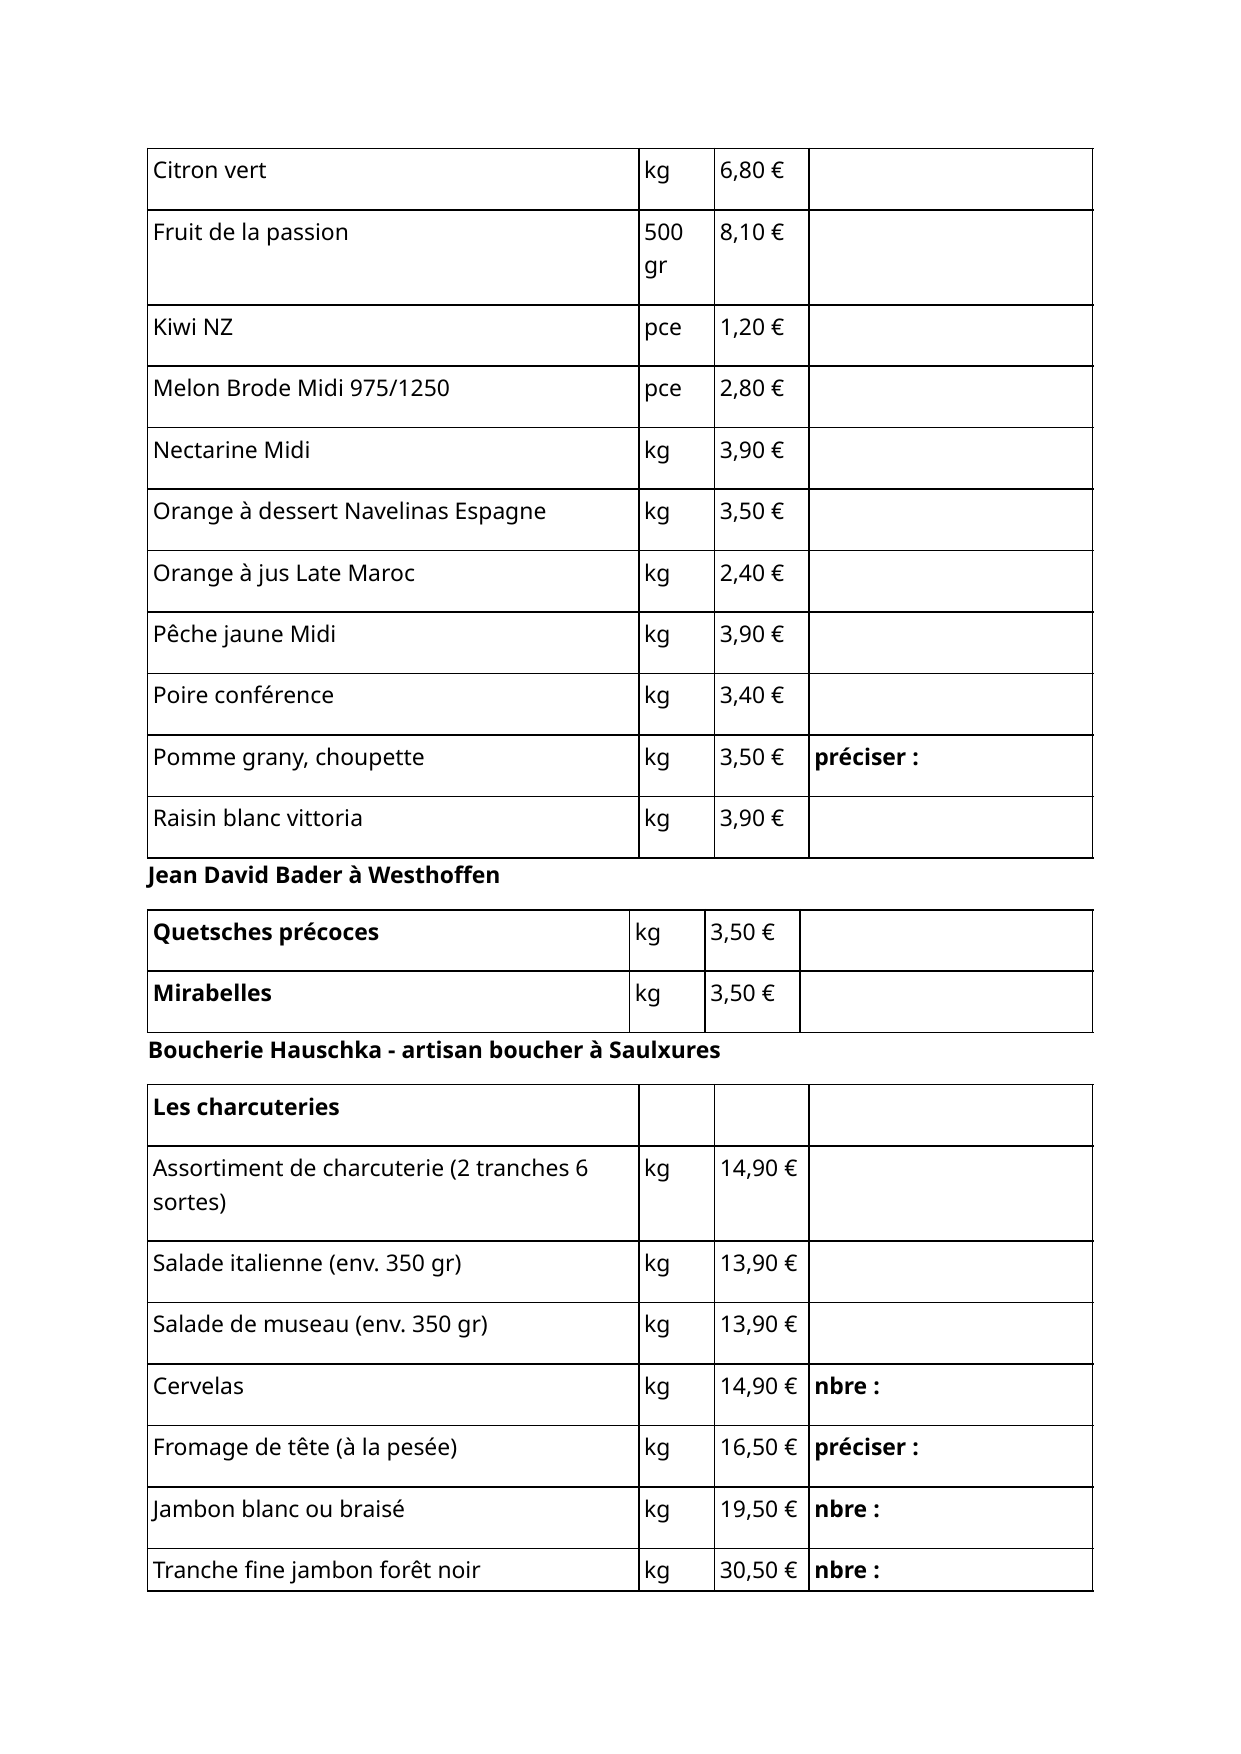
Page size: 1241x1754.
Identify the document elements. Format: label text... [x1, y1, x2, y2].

table_cell Mirabelles [148, 972, 629, 1032]
table_cell kg [640, 1303, 714, 1363]
table_cell 6,80 € [715, 149, 808, 209]
table_cell 13,90 € [715, 1242, 808, 1302]
table_cell préciser : [810, 736, 1092, 796]
table_cell kg [640, 551, 714, 611]
table_cell nbre : [810, 1549, 1092, 1590]
table_cell Salade de museau (env. 350 gr) [148, 1303, 638, 1363]
table_cell Pomme grany, choupette [148, 736, 638, 796]
table_cell kg [640, 613, 714, 673]
table_cell pce [640, 367, 714, 427]
table_cell [801, 972, 1092, 1032]
table_cell 1,20 € [715, 306, 808, 365]
table_cell kg [640, 1549, 714, 1590]
text Jean David Bader à Westhoffen [148, 859, 1093, 890]
table_cell 14,90 € [715, 1147, 808, 1240]
table_cell Kiwi NZ [148, 306, 638, 365]
table_cell Jambon blanc ou braisé [148, 1488, 638, 1547]
table_cell 30,50 € [715, 1549, 808, 1590]
table_cell Poire conférence [148, 674, 638, 734]
table_cell Salade italienne (env. 350 gr) [148, 1242, 638, 1302]
table_cell Raisin blanc vittoria [148, 797, 638, 857]
table_cell kg [640, 490, 714, 550]
table_cell 3,50 € [715, 736, 808, 796]
table_cell kg [640, 797, 714, 857]
table_cell Melon Brode Midi 975/1250 [148, 367, 638, 427]
table_cell kg [640, 1488, 714, 1547]
table_header 3,50 € [706, 911, 799, 970]
table_cell kg [640, 1426, 714, 1486]
table_cell kg [640, 1242, 714, 1302]
table_cell 3,50 € [706, 972, 799, 1032]
table_cell [810, 149, 1092, 209]
table_cell Orange à dessert Navelinas Espagne [148, 490, 638, 550]
table_cell [810, 306, 1092, 365]
table_header [715, 1085, 808, 1145]
table_cell Pêche jaune Midi [148, 613, 638, 673]
text Boucherie Hauschka - artisan boucher à Saulxures [148, 1034, 1093, 1065]
table_cell préciser : [810, 1426, 1092, 1486]
table_cell [810, 1242, 1092, 1302]
table_cell kg [640, 1147, 714, 1240]
table_cell 13,90 € [715, 1303, 808, 1363]
table_cell 3,50 € [715, 490, 808, 550]
table_header [810, 1085, 1092, 1145]
table_header [801, 911, 1092, 970]
table_cell [810, 490, 1092, 550]
table_cell [810, 551, 1092, 611]
table_header kg [630, 911, 704, 970]
table_cell 19,50 € [715, 1488, 808, 1547]
table_cell kg [640, 736, 714, 796]
table_cell kg [640, 149, 714, 209]
table_cell 3,90 € [715, 428, 808, 488]
table_cell [810, 367, 1092, 427]
table_cell 2,40 € [715, 551, 808, 611]
table_cell 500 gr [640, 211, 714, 304]
table_cell nbre : [810, 1365, 1092, 1424]
table_cell [810, 674, 1092, 734]
table_cell 16,50 € [715, 1426, 808, 1486]
table_cell pce [640, 306, 714, 365]
table_cell Assortiment de charcuterie (2 tranches 6 sortes) [148, 1147, 638, 1240]
table_cell [810, 1303, 1092, 1363]
table_cell Fruit de la passion [148, 211, 638, 304]
table_cell [810, 797, 1092, 857]
table_header Les charcuteries [148, 1085, 638, 1145]
table_cell kg [640, 1365, 714, 1424]
table_header Quetsches précoces [148, 911, 629, 970]
table_cell Tranche fine jambon forêt noir [148, 1549, 638, 1590]
table_cell Citron vert [148, 149, 638, 209]
table_cell [810, 613, 1092, 673]
table_cell 3,40 € [715, 674, 808, 734]
table_cell Fromage de tête (à la pesée) [148, 1426, 638, 1486]
table_cell [810, 1147, 1092, 1240]
table_cell kg [640, 674, 714, 734]
table_cell kg [630, 972, 704, 1032]
table_header [640, 1085, 714, 1145]
table_cell Cervelas [148, 1365, 638, 1424]
table_cell kg [640, 428, 714, 488]
table_cell nbre : [810, 1488, 1092, 1547]
table_cell 3,90 € [715, 797, 808, 857]
table_cell [810, 428, 1092, 488]
table_cell Orange à jus Late Maroc [148, 551, 638, 611]
table_cell 8,10 € [715, 211, 808, 304]
table_cell 14,90 € [715, 1365, 808, 1424]
table_cell 3,90 € [715, 613, 808, 673]
table_cell [810, 211, 1092, 304]
table_cell 2,80 € [715, 367, 808, 427]
table_cell Nectarine Midi [148, 428, 638, 488]
